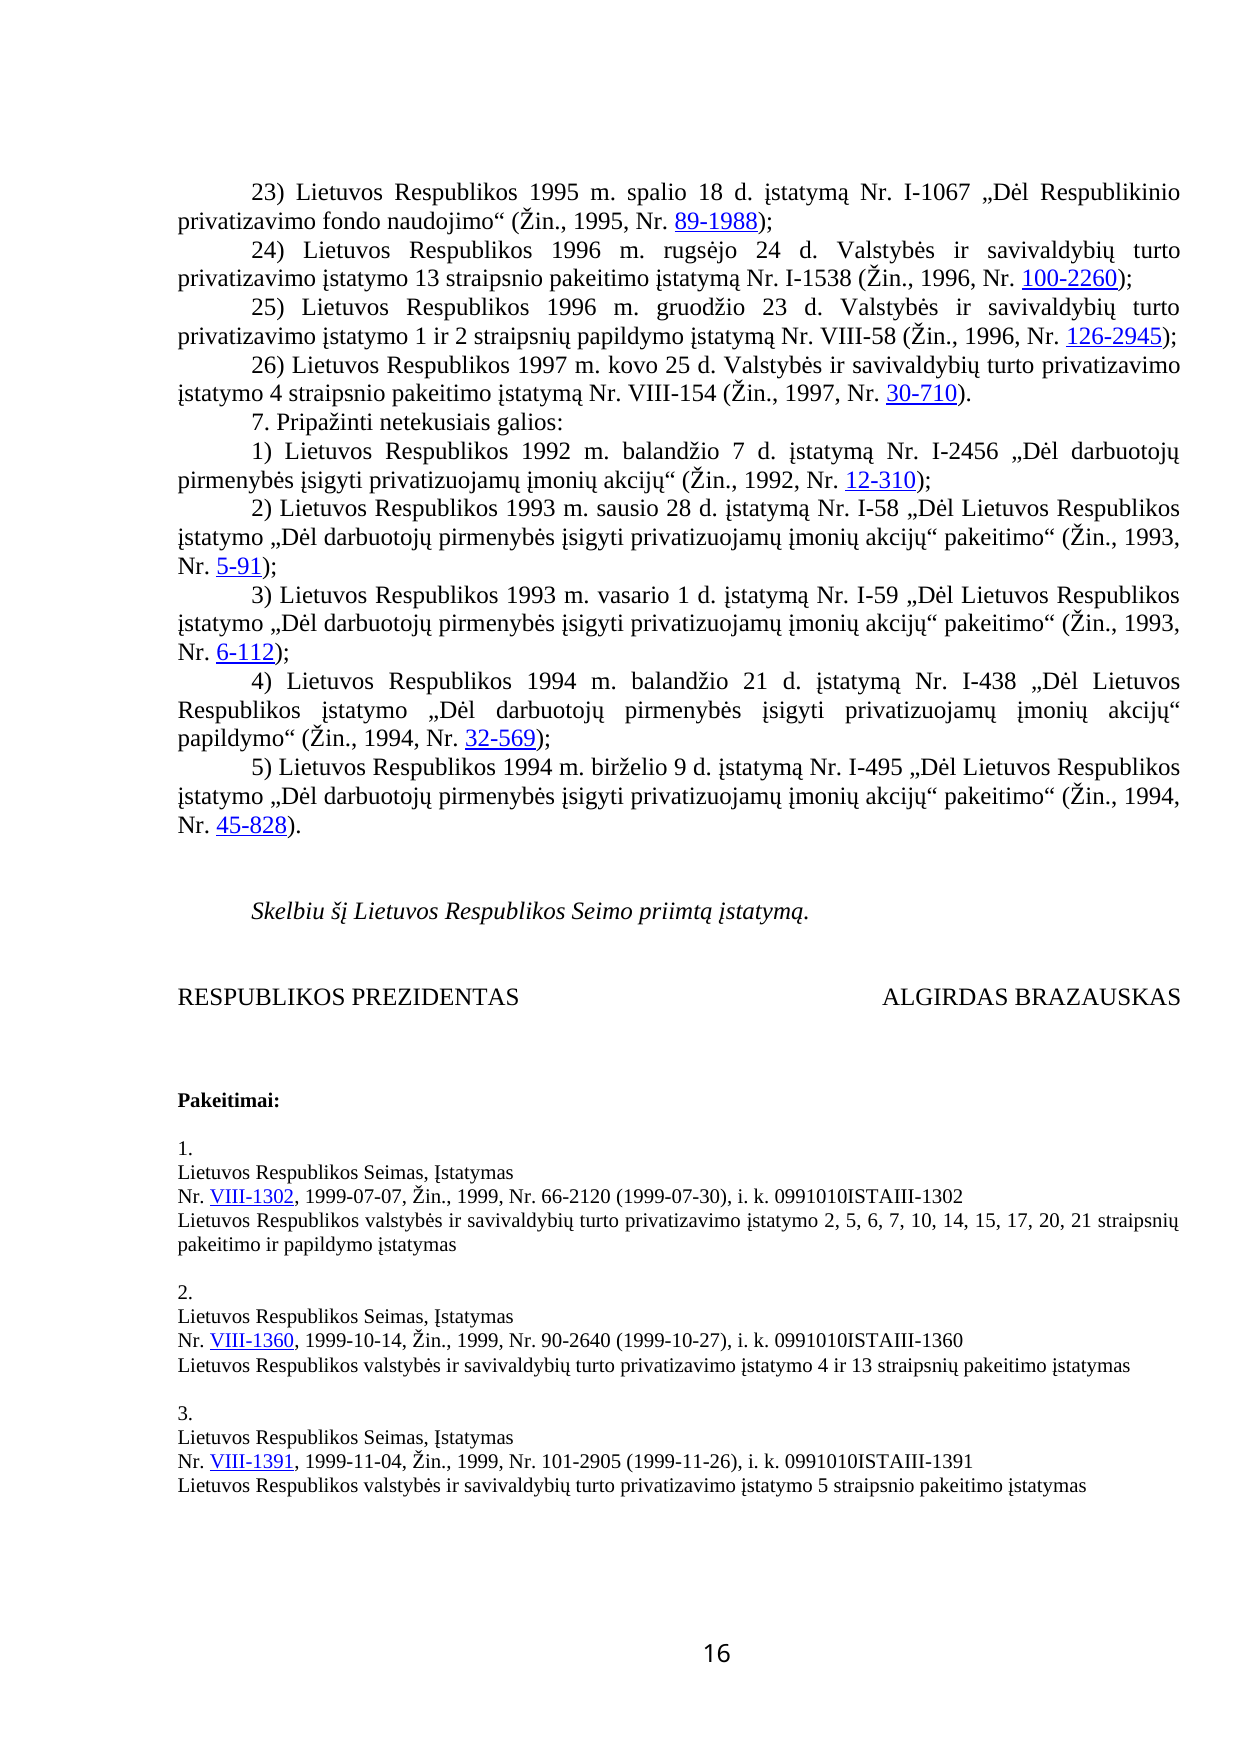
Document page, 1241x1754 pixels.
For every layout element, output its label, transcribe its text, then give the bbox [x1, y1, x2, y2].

text RESPUBLIKOS PREZIDENTAS ALGIRDAS BRAZAUSKAS [177, 982, 1181, 1011]
text 1) Lietuvos Respublikos 1992 m. balandžio 7 d. įstatymą Nr. I-2456 „Dėl darbuotojų pirmenybės įsigyti privatizuojamų įmonių akcijų“ (Žin., 1992, Nr. 12-310); [177, 436, 1181, 493]
text 3) Lietuvos Respublikos 1993 m. vasario 1 d. įstatymą Nr. I-59 „Dėl Lietuvos Respublikos įstatymo „Dėl darbuotojų pirmenybės įsigyti privatizuojamų įmonių akcijų“ pakeitimo“ (Žin., 1993, Nr. 6-112); [177, 580, 1181, 666]
text 26) Lietuvos Respublikos 1997 m. kovo 25 d. Valstybės ir savivaldybių turto privatizavimo įstatymo 4 straipsnio pakeitimo įstatymą Nr. VIII-154 (Žin., 1997, Nr. 30-710). [177, 350, 1181, 407]
text Nr. VIII-1360, 1999-10-14, Žin., 1999, Nr. 90-2640 (1999-10-27), i. k. 0991010ISTAIII-1360 [177, 1328, 1181, 1352]
text Lietuvos Respublikos valstybės ir savivaldybių turto privatizavimo įstatymo 4 ir 13 straipsnių pakeitimo įstatymas [177, 1352, 1181, 1377]
text 5) Lietuvos Respublikos 1994 m. birželio 9 d. įstatymą Nr. I-495 „Dėl Lietuvos Respublikos įstatymo „Dėl darbuotojų pirmenybės įsigyti privatizuojamų įmonių akcijų“ pakeitimo“ (Žin., 1994, Nr. 45-828). [177, 752, 1181, 838]
text Nr. VIII-1302, 1999-07-07, Žin., 1999, Nr. 66-2120 (1999-07-30), i. k. 0991010ISTAIII-1302 [177, 1184, 1181, 1208]
text Lietuvos Respublikos Seimas, Įstatymas [177, 1304, 1181, 1328]
text Nr. VIII-1391, 1999-11-04, Žin., 1999, Nr. 101-2905 (1999-11-26), i. k. 0991010ISTAIII-1391 [177, 1449, 1181, 1473]
text 25) Lietuvos Respublikos 1996 m. gruodžio 23 d. Valstybės ir savivaldybių turto privatizavimo įstatymo 1 ir 2 straipsnių papildymo įstatymą Nr. VIII-58 (Žin., 1996, Nr. 126-2945); [177, 292, 1181, 350]
text Lietuvos Respublikos valstybės ir savivaldybių turto privatizavimo įstatymo 5 straipsnio pakeitimo įstatymas [177, 1473, 1181, 1497]
text Skelbiu šį Lietuvos Respublikos Seimo priimtą įstatymą. [177, 896, 1181, 925]
text 7. Pripažinti netekusiais galios: [177, 407, 1181, 436]
text 3. [177, 1401, 1181, 1425]
text 23) Lietuvos Respublikos 1995 m. spalio 18 d. įstatymą Nr. I-1067 „Dėl Respublikinio privatizavimo fondo naudojimo“ (Žin., 1995, Nr. 89-1988); [177, 177, 1181, 235]
text Pakeitimai: [177, 1088, 1181, 1112]
text 24) Lietuvos Respublikos 1996 m. rugsėjo 24 d. Valstybės ir savivaldybių turto privatizavimo įstatymo 13 straipsnio pakeitimo įstatymą Nr. I-1538 (Žin., 1996, Nr. 100-2260); [177, 235, 1181, 292]
text Lietuvos Respublikos Seimas, Įstatymas [177, 1160, 1181, 1184]
text 1. [177, 1136, 1181, 1160]
text 2. [177, 1280, 1181, 1304]
text Lietuvos Respublikos valstybės ir savivaldybių turto privatizavimo įstatymo 2, 5, 6, 7, 10, 14, 15, 17, 20, 21 straipsnių pakeitimo ir papildymo įstatymas [177, 1208, 1181, 1256]
text Lietuvos Respublikos Seimas, Įstatymas [177, 1425, 1181, 1449]
text 4) Lietuvos Respublikos 1994 m. balandžio 21 d. įstatymą Nr. I-438 „Dėl Lietuvos Respublikos įstatymo „Dėl darbuotojų pirmenybės įsigyti privatizuojamų įmonių akcijų“ papildymo“ (Žin., 1994, Nr. 32-569); [177, 666, 1181, 752]
text 2) Lietuvos Respublikos 1993 m. sausio 28 d. įstatymą Nr. I-58 „Dėl Lietuvos Respublikos įstatymo „Dėl darbuotojų pirmenybės įsigyti privatizuojamų įmonių akcijų“ pakeitimo“ (Žin., 1993, Nr. 5-91); [177, 493, 1181, 580]
